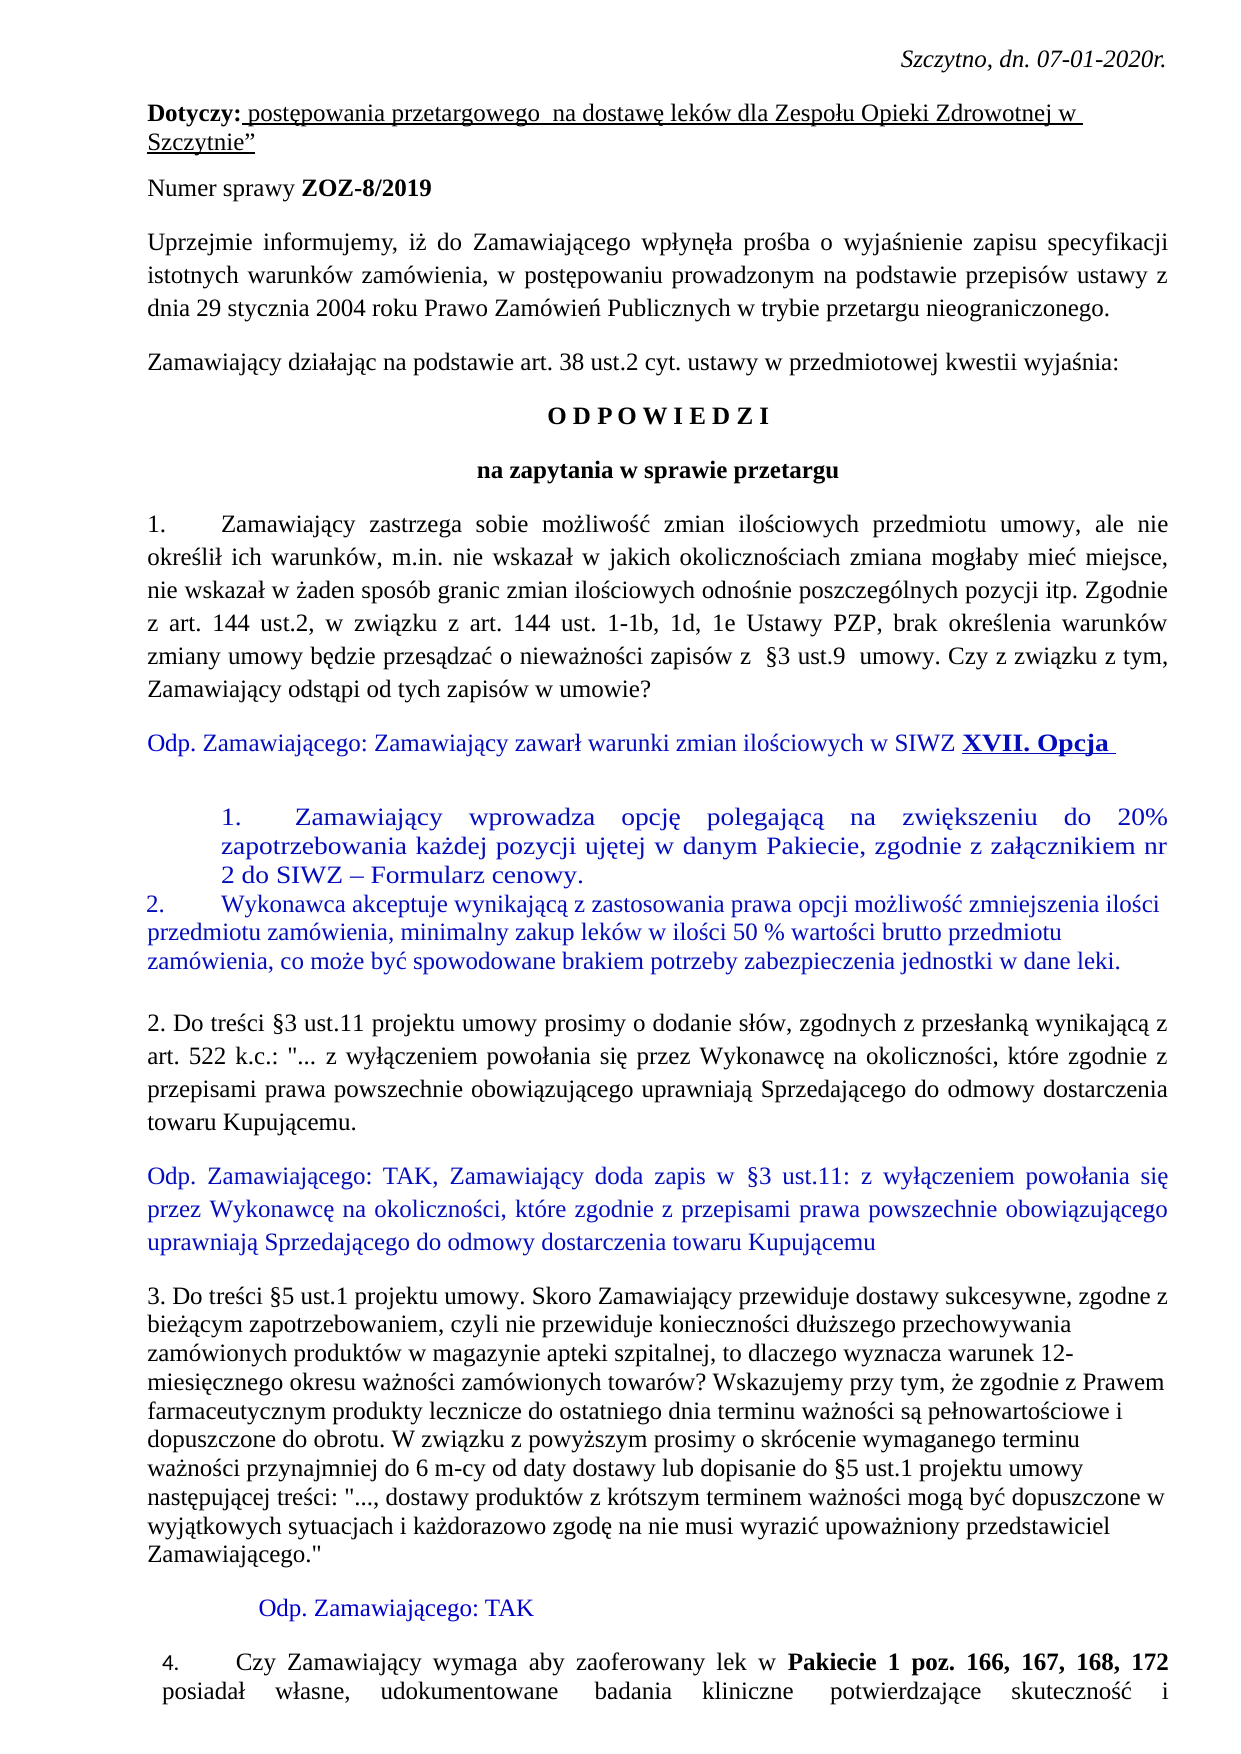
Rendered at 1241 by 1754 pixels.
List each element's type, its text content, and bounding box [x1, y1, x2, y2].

text na zapytania w sprawie przetargu [147, 455, 1169, 484]
list 2. Do treści §3 ust.11 projektu umowy prosimy o dodanie słów, zgodnych z przesłanką wynikającą z art. 522 k.c.: "... z wyłączeniem powołania się przez Wykonawcę na okoliczności, które zgodnie z przepisami prawa powszechnie obowiązującego uprawniają Sprzedającego do odmowy dostarczenia towaru Kupującemu. [147, 975, 1169, 1136]
text Szczytno, dn. 07-01-2020r. [147, 44, 1169, 73]
text Numer sprawy ZOZ-8/2019 [147, 173, 1169, 202]
list Zamawiający wprowadza opcję polegającą na zwiększeniu do 20% zapotrzebowania każdej pozycji ujętej w danym Pakiecie, zgodnie z załącznikiem nr 2 do SIWZ – Formularz cenowy. [221, 802, 1169, 889]
text Uprzejmie informujemy, iż do Zamawiającego wpłynęła prośba o wyjaśnienie zapisu specyfikacji istotnych warunków zamówienia, w postępowaniu prowadzonym na podstawie przepisów ustawy z dnia 29 stycznia 2004 roku Prawo Zamówień Publicznych w trybie przetargu nieograniczonego. [147, 227, 1169, 322]
text Zamawiający działając na podstawie art. 38 ust.2 cyt. ustawy w przedmiotowej kwestii wyjaśnia: [147, 347, 1169, 376]
text O D P O W I E D Z I [147, 401, 1169, 430]
list Odp. Zamawiającego: TAK [258, 1593, 1169, 1622]
list Wykonawca akceptuje wynikającą z zastosowania prawa opcji możliwość zmniejszenia ilości przedmiotu zamówienia, minimalny zakup leków w ilości 50 % wartości brutto przedmiotu zamówienia, co może być spowodowane brakiem potrzeby zabezpieczenia jednostki w dane leki. [146, 889, 1169, 975]
text Odp. Zamawiającego: Zamawiający zawarł warunki zmian ilościowych w SIWZ XVII. Opcja [147, 728, 1169, 756]
text Dotyczy: postępowania przetargowego na dostawę leków dla Zespołu Opieki Zdrowotnej w Szczytnie” [147, 98, 1169, 156]
text 3. Do treści §5 ust.1 projektu umowy. Skoro Zamawiający przewiduje dostawy sukcesywne, zgodne z bieżącym zapotrzebowaniem, czyli nie przewiduje konieczności dłuższego przechowywania zamówionych produktów w magazynie apteki szpitalnej, to dlaczego wyznacza warunek 12-miesięcznego okresu ważności zamówionych towarów? Wskazujemy przy tym, że zgodnie z Prawem farmaceutycznym produkty lecznicze do ostatniego dnia terminu ważności są pełnowartościowe i dopuszczone do obrotu. W związku z powyższym prosimy o skrócenie wymaganego terminu ważności przynajmniej do 6 m-cy od daty dostawy lub dopisanie do §5 ust.1 projektu umowy następującej treści: "..., dostawy produktów z krótszym terminem ważności mogą być dopuszczone w wyjątkowych sytuacjach i każdorazowo zgodę na nie musi wyrazić upoważniony przedstawiciel Zamawiającego." [147, 1281, 1169, 1568]
list Odp. Zamawiającego: TAK, Zamawiający doda zapis w §3 ust.11: z wyłączeniem powołania się przez Wykonawcę na okoliczności, które zgodnie z przepisami prawa powszechnie obowiązującego uprawniają Sprzedającego do odmowy dostarczenia towaru Kupującemu [147, 1161, 1169, 1256]
list Czy Zamawiający wymaga aby zaoferowany lek w Pakiecie 1 poz. 166, 167, 168, 172 posiadał własne, udokumentowane badania kliniczne potwierdzające skuteczność i bezpieczeństwo jego stosowania, w tym publikacje dotyczące stosowania u pacjentów o wskazaniach niezabiegowych (interna , kardiologia) oraz zabiegowych ( chirurgia)? [162, 1647, 1169, 1705]
list Zamawiający zastrzega sobie możliwość zmian ilościowych przedmiotu umowy, ale nie określił ich warunków, m.in. nie wskazał w jakich okolicznościach zmiana mogłaby mieć miejsce, nie wskazał w żaden sposób granic zmian ilościowych odnośnie poszczególnych pozycji itp. Zgodnie z art. 144 ust.2, w związku z art. 144 ust. 1-1b, 1d, 1e Ustawy PZP, brak określenia warunków zmiany umowy będzie przesądzać o nieważności zapisów z §3 ust.9 umowy. Czy z związku z tym, Zamawiający odstąpi od tych zapisów w umowie? [147, 509, 1169, 703]
